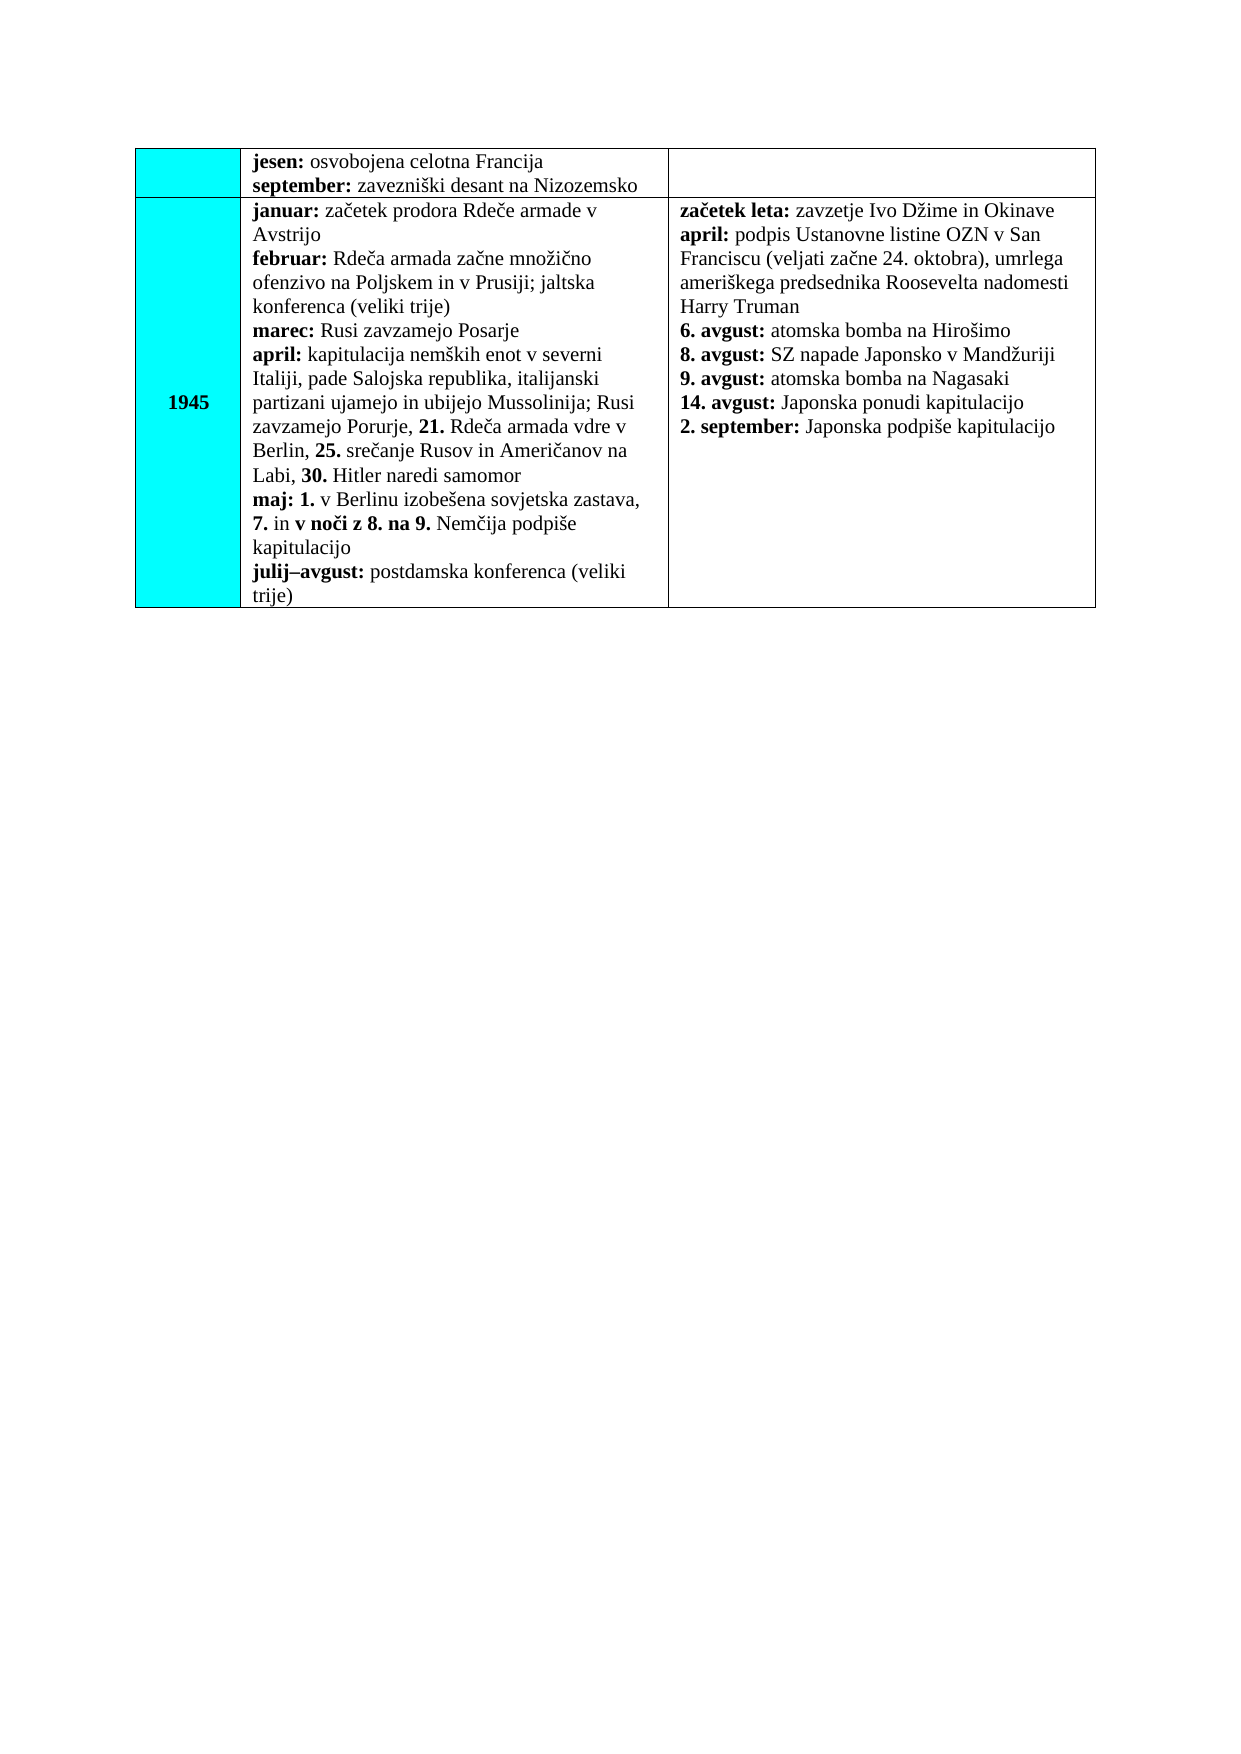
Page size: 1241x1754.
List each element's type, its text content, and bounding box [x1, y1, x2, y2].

table_cell [669, 149, 1095, 197]
table_cell 1945 [136, 198, 240, 607]
table_cell jesen: osvobojena celotna Francija september: zavezniški desant na Nizozemsko [241, 149, 668, 197]
table_cell januar: začetek prodora Rdeče armade v Avstrijo februar: Rdeča armada začne množično ofenzivo na Poljskem in v Prusiji; jaltska konferenca (veliki trije) marec: Rusi zavzamejo Posarje april: kapitulacija nemških enot v severni Italiji, pade Salojska republika, italijanski partizani ujamejo in ubijejo Mussolinija; Rusi zavzamejo Porurje, 21. Rdeča armada vdre v Berlin, 25. srečanje Rusov in Američanov na Labi, 30. Hitler naredi samomor maj: 1. v Berlinu izobešena sovjetska zastava, 7. in v noči z 8. na 9. Nemčija podpiše kapitulacijo julij–avgust: postdamska konferenca (veliki trije) [241, 198, 668, 607]
table_cell [136, 149, 240, 197]
table_cell začetek leta: zavzetje Ivo Džime in Okinave april: podpis Ustanovne listine OZN v San Franciscu (veljati začne 24. oktobra), umrlega ameriškega predsednika Roosevelta nadomesti Harry Truman 6. avgust: atomska bomba na Hirošimo 8. avgust: SZ napade Japonsko v Mandžuriji 9. avgust: atomska bomba na Nagasaki 14. avgust: Japonska ponudi kapitulacijo 2. september: Japonska podpiše kapitulacijo [669, 198, 1095, 607]
